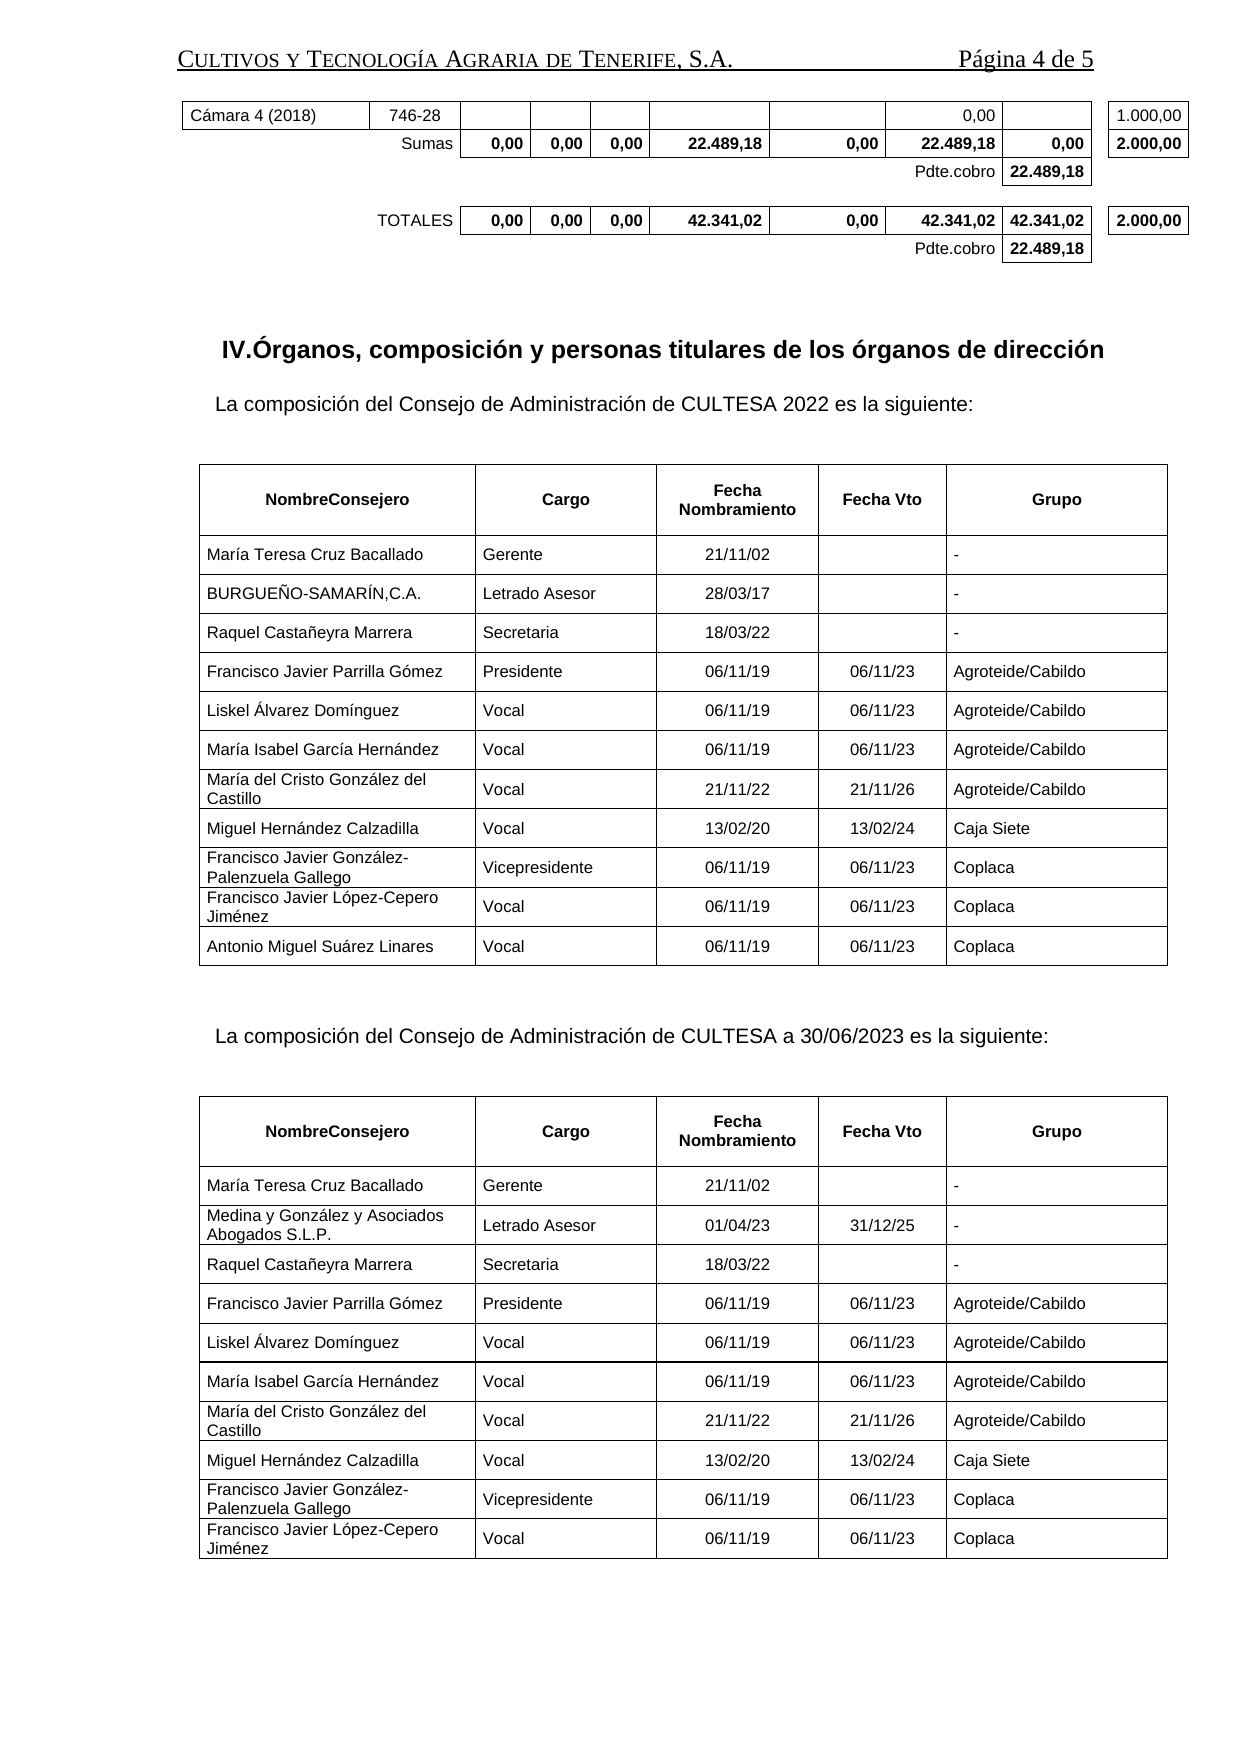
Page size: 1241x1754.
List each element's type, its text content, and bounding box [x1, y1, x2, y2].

table_cell [1108, 235, 1188, 262]
table_cell Vocal [476, 770, 656, 808]
table_cell [1108, 158, 1188, 185]
table_header Cargo [476, 465, 656, 534]
table_cell - [947, 1206, 1167, 1244]
table_cell Vicepresidente [476, 848, 656, 887]
table_cell [183, 130, 369, 157]
table_cell 21/11/26 [819, 1402, 946, 1440]
table_cell 06/11/19 [657, 927, 818, 965]
table_header Grupo [947, 465, 1167, 534]
table_cell Agroteide/Cabildo [947, 1324, 1167, 1361]
table_cell 06/11/23 [819, 692, 946, 730]
table_cell [769, 158, 886, 185]
table_cell 0,00 [461, 207, 530, 234]
table_cell 21/11/22 [657, 770, 818, 808]
table_cell [819, 575, 946, 613]
table_cell Presidente [476, 1284, 656, 1322]
table_cell 06/11/19 [657, 692, 818, 730]
table_cell 0,00 [531, 130, 590, 157]
table_cell Coplaca [947, 1480, 1167, 1518]
table_cell [183, 206, 369, 234]
table_cell 06/11/23 [819, 1363, 946, 1401]
table_cell 06/11/19 [657, 1363, 818, 1401]
table_cell Pdte.cobro [886, 235, 1002, 262]
table_cell 0,00 [531, 207, 590, 234]
table_cell [769, 235, 886, 262]
table_cell [183, 157, 369, 185]
table_cell [1108, 185, 1188, 206]
table_cell [461, 102, 530, 129]
table_cell [530, 185, 590, 206]
table_cell Secretaria [476, 614, 656, 652]
table_header Grupo [947, 1097, 1167, 1166]
table_cell - [947, 575, 1167, 613]
table_cell 06/11/23 [819, 1324, 946, 1361]
text La composición del Consejo de Administración de CULTESA a 30/06/2023 es la siguiente: [215, 1024, 1137, 1048]
table_cell 22.489,18 [1003, 158, 1091, 185]
table_cell 06/11/23 [819, 888, 946, 926]
table_cell María Isabel García Hernández [200, 1363, 475, 1401]
table_header Fecha Vto [819, 465, 946, 534]
table_cell Francisco Javier Parrilla Gómez [200, 1284, 475, 1322]
table_cell 01/04/23 [657, 1206, 818, 1244]
table_cell Vocal [476, 927, 656, 965]
table_cell 13/02/24 [819, 1441, 946, 1479]
table_cell Caja Siete [947, 1441, 1167, 1479]
table_cell María Teresa Cruz Bacallado [200, 536, 475, 573]
text La composición del Consejo de Administración de CULTESA 2022 es la siguiente: [215, 392, 1137, 416]
table_cell 746-28 [370, 102, 460, 129]
table_cell 22.489,18 [650, 130, 769, 157]
table_cell Agroteide/Cabildo [947, 1402, 1167, 1440]
table_cell [819, 536, 946, 573]
table_header Fecha Nombramiento [657, 1097, 818, 1166]
table_cell Coplaca [947, 927, 1167, 965]
table_cell TOTALES [370, 206, 460, 234]
table_cell 0,00 [591, 130, 649, 157]
table_cell [1092, 129, 1108, 157]
table_cell Gerente [476, 1167, 656, 1205]
table_cell Sumas [370, 130, 460, 157]
table_cell Vocal [476, 1402, 656, 1440]
table_cell 06/11/23 [819, 1519, 946, 1558]
table_cell [1092, 101, 1108, 129]
table_cell 42.341,02 [886, 207, 1002, 234]
table_cell Liskel Álvarez Domínguez [200, 692, 475, 730]
table_cell 06/11/19 [657, 1324, 818, 1361]
table_cell 1.000,00 [1109, 102, 1188, 129]
table_header NombreConsejero [200, 1097, 475, 1166]
table_cell Agroteide/Cabildo [947, 770, 1167, 808]
table_cell 22.489,18 [1003, 235, 1091, 262]
table_cell 06/11/23 [819, 1284, 946, 1322]
table_cell 06/11/19 [657, 731, 818, 769]
table_cell Coplaca [947, 848, 1167, 887]
table_cell María del Cristo González del Castillo [200, 1402, 475, 1440]
table_cell Agroteide/Cabildo [947, 731, 1167, 769]
table_cell Coplaca [947, 888, 1167, 926]
table_cell Miguel Hernández Calzadilla [200, 809, 475, 847]
table_cell 06/11/19 [657, 848, 818, 887]
table_cell 13/02/20 [657, 809, 818, 847]
table_header Fecha Nombramiento [657, 465, 818, 534]
table_cell Vocal [476, 692, 656, 730]
table_cell 21/11/26 [819, 770, 946, 808]
table_cell [650, 102, 769, 129]
table_cell - [947, 1245, 1167, 1283]
table_cell 0,00 [770, 207, 885, 234]
table_header Cargo [476, 1097, 656, 1166]
table_cell Presidente [476, 653, 656, 691]
table_cell Miguel Hernández Calzadilla [200, 1441, 475, 1479]
table_cell Vicepresidente [476, 1480, 656, 1518]
table_cell 42.341,02 [650, 207, 769, 234]
table_cell 42.341,02 [1003, 207, 1091, 234]
table_cell [819, 614, 946, 652]
table_cell [1092, 206, 1108, 234]
table_cell [650, 158, 769, 185]
table_cell Coplaca [947, 1519, 1167, 1558]
table_cell [769, 185, 886, 206]
table_cell [370, 157, 460, 185]
table_cell [183, 185, 369, 206]
table_cell Francisco Javier González-Palenzuela Gallego [200, 848, 475, 887]
table_cell 21/11/02 [657, 1167, 818, 1205]
table_cell 06/11/19 [657, 888, 818, 926]
table_cell Cámara 4 (2018) [183, 102, 369, 129]
table_cell [1092, 157, 1108, 185]
table_cell Francisco Javier Parrilla Gómez [200, 653, 475, 691]
table_cell Francisco Javier López-Cepero Jiménez [200, 1519, 475, 1558]
table_cell 06/11/23 [819, 1480, 946, 1518]
table_cell 13/02/20 [657, 1441, 818, 1479]
table_cell [531, 102, 590, 129]
table_cell [770, 102, 885, 129]
table_cell 13/02/24 [819, 809, 946, 847]
table_cell Agroteide/Cabildo [947, 653, 1167, 691]
table_cell Francisco Javier González-Palenzuela Gallego [200, 1480, 475, 1518]
table_cell [183, 234, 369, 262]
table_cell Antonio Miguel Suárez Linares [200, 927, 475, 965]
table_cell [1091, 185, 1108, 206]
table_cell - [947, 1167, 1167, 1205]
table_cell Agroteide/Cabildo [947, 1363, 1167, 1401]
table_cell Letrado Asesor [476, 1206, 656, 1244]
table_cell [530, 158, 590, 185]
table_cell 0,00 [461, 130, 530, 157]
table_cell Secretaria [476, 1245, 656, 1283]
table_cell 06/11/19 [657, 1480, 818, 1518]
table_cell 06/11/23 [819, 731, 946, 769]
table_cell Vocal [476, 1324, 656, 1361]
table_cell [590, 158, 650, 185]
table_cell [819, 1167, 946, 1205]
table_cell - [947, 614, 1167, 652]
table_cell Medina y González y Asociados Abogados S.L.P. [200, 1206, 475, 1244]
table_cell 18/03/22 [657, 1245, 818, 1283]
table_cell [590, 235, 650, 262]
table_cell 06/11/19 [657, 1519, 818, 1558]
table_cell [530, 235, 590, 262]
table_cell María Isabel García Hernández [200, 731, 475, 769]
table_cell 22.489,18 [886, 130, 1002, 157]
table_cell [650, 185, 769, 206]
table_header NombreConsejero [200, 465, 475, 534]
table_cell - [947, 536, 1167, 573]
table_cell 06/11/23 [819, 927, 946, 965]
table_cell 0,00 [1003, 130, 1091, 157]
table_cell 06/11/23 [819, 653, 946, 691]
table_header Fecha Vto [819, 1097, 946, 1166]
table_cell 0,00 [770, 130, 885, 157]
table_cell 06/11/23 [819, 848, 946, 887]
table_cell Liskel Álvarez Domínguez [200, 1324, 475, 1361]
table_cell Vocal [476, 1441, 656, 1479]
table_cell [460, 235, 530, 262]
table_cell 0,00 [886, 102, 1002, 129]
table_cell [1092, 234, 1108, 262]
table_cell Vocal [476, 888, 656, 926]
table_cell María del Cristo González del Castillo [200, 770, 475, 808]
table_cell [460, 185, 530, 206]
table_cell 06/11/19 [657, 1284, 818, 1322]
table_cell [370, 185, 460, 206]
table_cell 06/11/19 [657, 653, 818, 691]
table_cell [650, 235, 769, 262]
list Órganos, composición y personas titulares de los órganos de dirección [215, 335, 1137, 363]
table_cell Agroteide/Cabildo [947, 692, 1167, 730]
table_cell Francisco Javier López-Cepero Jiménez [200, 888, 475, 926]
table_cell 18/03/22 [657, 614, 818, 652]
table_cell [886, 185, 1002, 206]
table_cell [460, 158, 530, 185]
table_cell [590, 185, 650, 206]
table_cell 28/03/17 [657, 575, 818, 613]
table_cell Vocal [476, 1519, 656, 1558]
table_cell Letrado Asesor [476, 575, 656, 613]
table_cell Vocal [476, 1363, 656, 1401]
table_cell Raquel Castañeyra Marrera [200, 1245, 475, 1283]
table_cell 21/11/22 [657, 1402, 818, 1440]
table_cell María Teresa Cruz Bacallado [200, 1167, 475, 1205]
table_cell [370, 234, 460, 262]
table_cell [819, 1245, 946, 1283]
table_cell Gerente [476, 536, 656, 573]
table_cell 21/11/02 [657, 536, 818, 573]
table_cell 0,00 [591, 207, 649, 234]
table_cell 2.000,00 [1109, 207, 1188, 234]
table_cell Agroteide/Cabildo [947, 1284, 1167, 1322]
table_cell BURGUEÑO-SAMARÍN,C.A. [200, 575, 475, 613]
table_cell Pdte.cobro [886, 158, 1002, 185]
table_cell [1002, 186, 1091, 206]
table_cell 31/12/25 [819, 1206, 946, 1244]
table_cell Caja Siete [947, 809, 1167, 847]
table_cell Vocal [476, 809, 656, 847]
table_cell 2.000,00 [1109, 130, 1188, 157]
table_cell Raquel Castañeyra Marrera [200, 614, 475, 652]
table_cell [591, 102, 649, 129]
table_cell [1003, 102, 1091, 129]
table_cell Vocal [476, 731, 656, 769]
